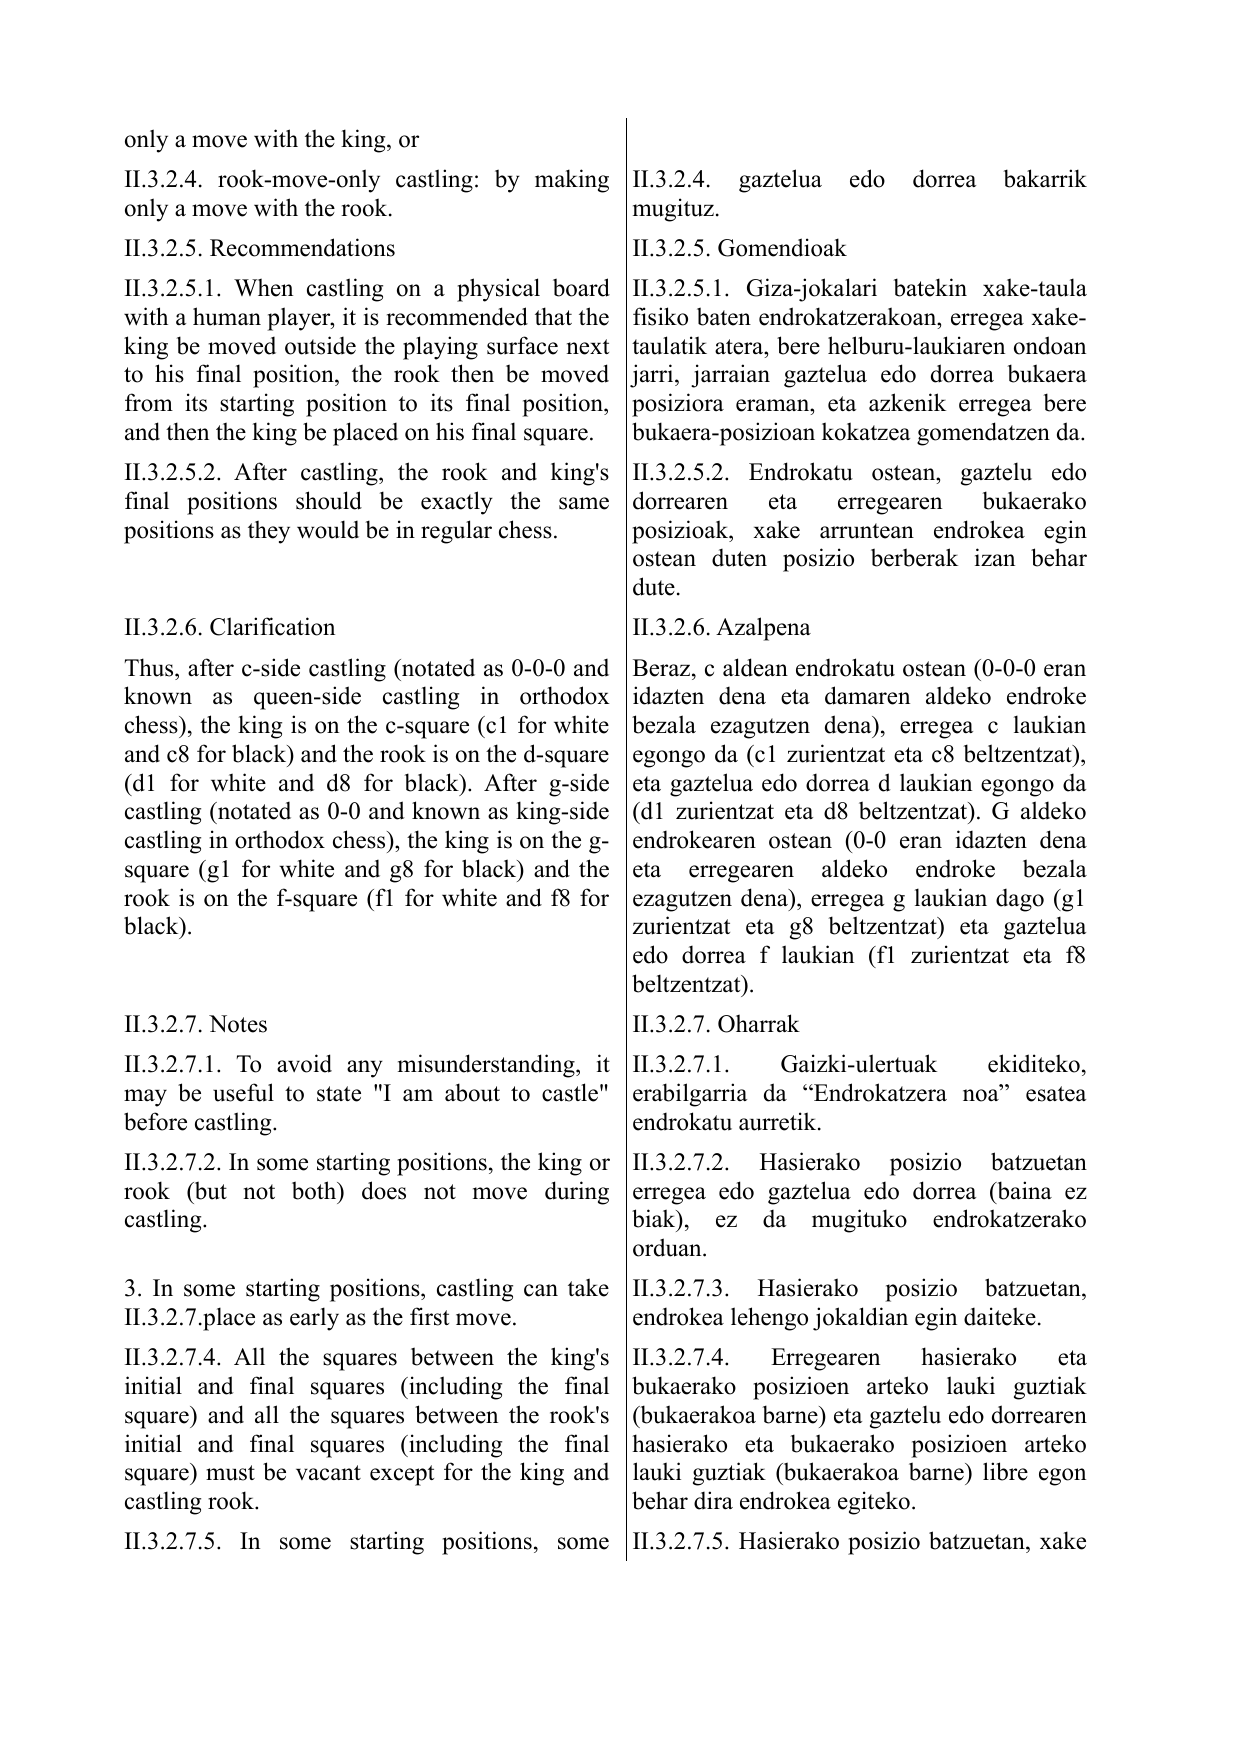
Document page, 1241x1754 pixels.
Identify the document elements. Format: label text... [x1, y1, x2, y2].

table_cell only a move with the king, or [118, 118, 616, 158]
table_cell [616, 227, 626, 267]
table_cell II.3.2.5.1. Giza-jokalari batekin xake-taula fisiko baten endrokatzerakoan, erregea xake-taulatik atera, bere helburu-laukiaren ondoan jarri, jarraian gaztelua edo dorrea bukaera posiziora eraman, eta azkenik erregea bere bukaera-posizioan kokatzea gomendatzen da. [627, 268, 1093, 451]
table_cell II.3.2.7.2. Hasierako posizio batzuetan erregea edo gaztelua edo dorrea (baina ez biak), ez da mugituko endrokatzerako orduan. [627, 1141, 1093, 1268]
table_cell II.3.2.5. Recommendations [118, 227, 616, 267]
table_cell [616, 1521, 626, 1561]
table_cell 3. In some starting positions, castling can take II.3.2.7.place as early as the first move. [118, 1268, 616, 1337]
table_cell II.3.2.7.5. In some starting positions, some [118, 1521, 616, 1561]
table_cell [616, 607, 626, 647]
table_cell [616, 1044, 626, 1141]
table_cell [627, 118, 1093, 158]
table_cell II.3.2.5.2. After castling, the rook and king's final positions should be exactly the same positions as they would be in regular chess. [118, 451, 616, 607]
table_cell II.3.2.7.4. Erregearen hasierako eta bukaerako posizioen arteko lauki guztiak (bukaerakoa barne) eta gaztelu edo dorrearen hasierako eta bukaerako posizioen arteko lauki guztiak (bukaerakoa barne) libre egon behar dira endrokea egiteko. [627, 1337, 1093, 1521]
table_cell II.3.2.7.2. In some starting positions, the king or rook (but not both) does not move during castling. [118, 1141, 616, 1268]
table_cell II.3.2.7. Oharrak [627, 1003, 1093, 1043]
table_cell II.3.2.7.4. All the squares between the king's initial and final squares (including the final square) and all the squares between the rook's initial and final squares (including the final square) must be vacant except for the king and castling rook. [118, 1337, 616, 1521]
table_cell II.3.2.5. Gomendioak [627, 227, 1093, 267]
table_cell Beraz, c aldean endrokatu ostean (0-0-0 eran idazten dena eta damaren aldeko endroke bezala ezagutzen dena), erregea c laukian egongo da (c1 zurientzat eta c8 beltzentzat), eta gaztelua edo dorrea d laukian egongo da (d1 zurientzat eta d8 beltzentzat). G aldeko endrokearen ostean (0-0 eran idazten dena eta erregearen aldeko endroke bezala ezagutzen dena), erregea g laukian dago (g1 zurientzat eta g8 beltzentzat) eta gaztelua edo dorrea f laukian (f1 zurientzat eta f8 beltzentzat). [627, 647, 1093, 1003]
table_cell II.3.2.7.5. Hasierako posizio batzuetan, xake [627, 1521, 1093, 1561]
table_cell [616, 1268, 626, 1337]
table_cell II.3.2.7. Notes [118, 1003, 616, 1043]
table_cell II.3.2.6. Clarification [118, 607, 616, 647]
table_cell II.3.2.7.1. Gaizki-ulertuak ekiditeko, erabilgarria da “Endrokatzera noa” esatea endrokatu aurretik. [627, 1044, 1093, 1141]
table_cell II.3.2.5.2. Endrokatu ostean, gaztelu edo dorrearen eta erregearen bukaerako posizioak, xake arruntean endrokea egin ostean duten posizio berberak izan behar dute. [627, 451, 1093, 607]
table_cell [616, 268, 626, 451]
table_cell II.3.2.6. Azalpena [627, 607, 1093, 647]
table_cell [616, 158, 626, 227]
table_cell II.3.2.5.1. When castling on a physical board with a human player, it is recommended that the king be moved outside the playing surface next to his final position, the rook then be moved from its starting position to its final position, and then the king be placed on his final square. [118, 268, 616, 451]
table_cell II.3.2.7.3. Hasierako posizio batzuetan, endrokea lehengo jokaldian egin daiteke. [627, 1268, 1093, 1337]
table_cell [616, 1337, 626, 1521]
table_cell Thus, after c-side castling (notated as 0-0-0 and known as queen-side castling in orthodox chess), the king is on the c-square (c1 for white and c8 for black) and the rook is on the d-square (d1 for white and d8 for black). After g-side castling (notated as 0-0 and known as king-side castling in orthodox chess), the king is on the g-square (g1 for white and g8 for black) and the rook is on the f-square (f1 for white and f8 for black). [118, 647, 616, 1003]
table_cell [616, 647, 626, 1003]
table_cell [616, 1003, 626, 1043]
table_cell II.3.2.4. gaztelua edo dorrea bakarrik mugituz. [627, 158, 1093, 227]
table_cell II.3.2.7.1. To avoid any misunderstanding, it may be useful to state "I am about to castle" before castling. [118, 1044, 616, 1141]
table_cell [616, 451, 626, 607]
table_cell [616, 1141, 626, 1268]
table_cell II.3.2.4. rook-move-only castling: by making only a move with the rook. [118, 158, 616, 227]
table_cell [616, 118, 626, 158]
